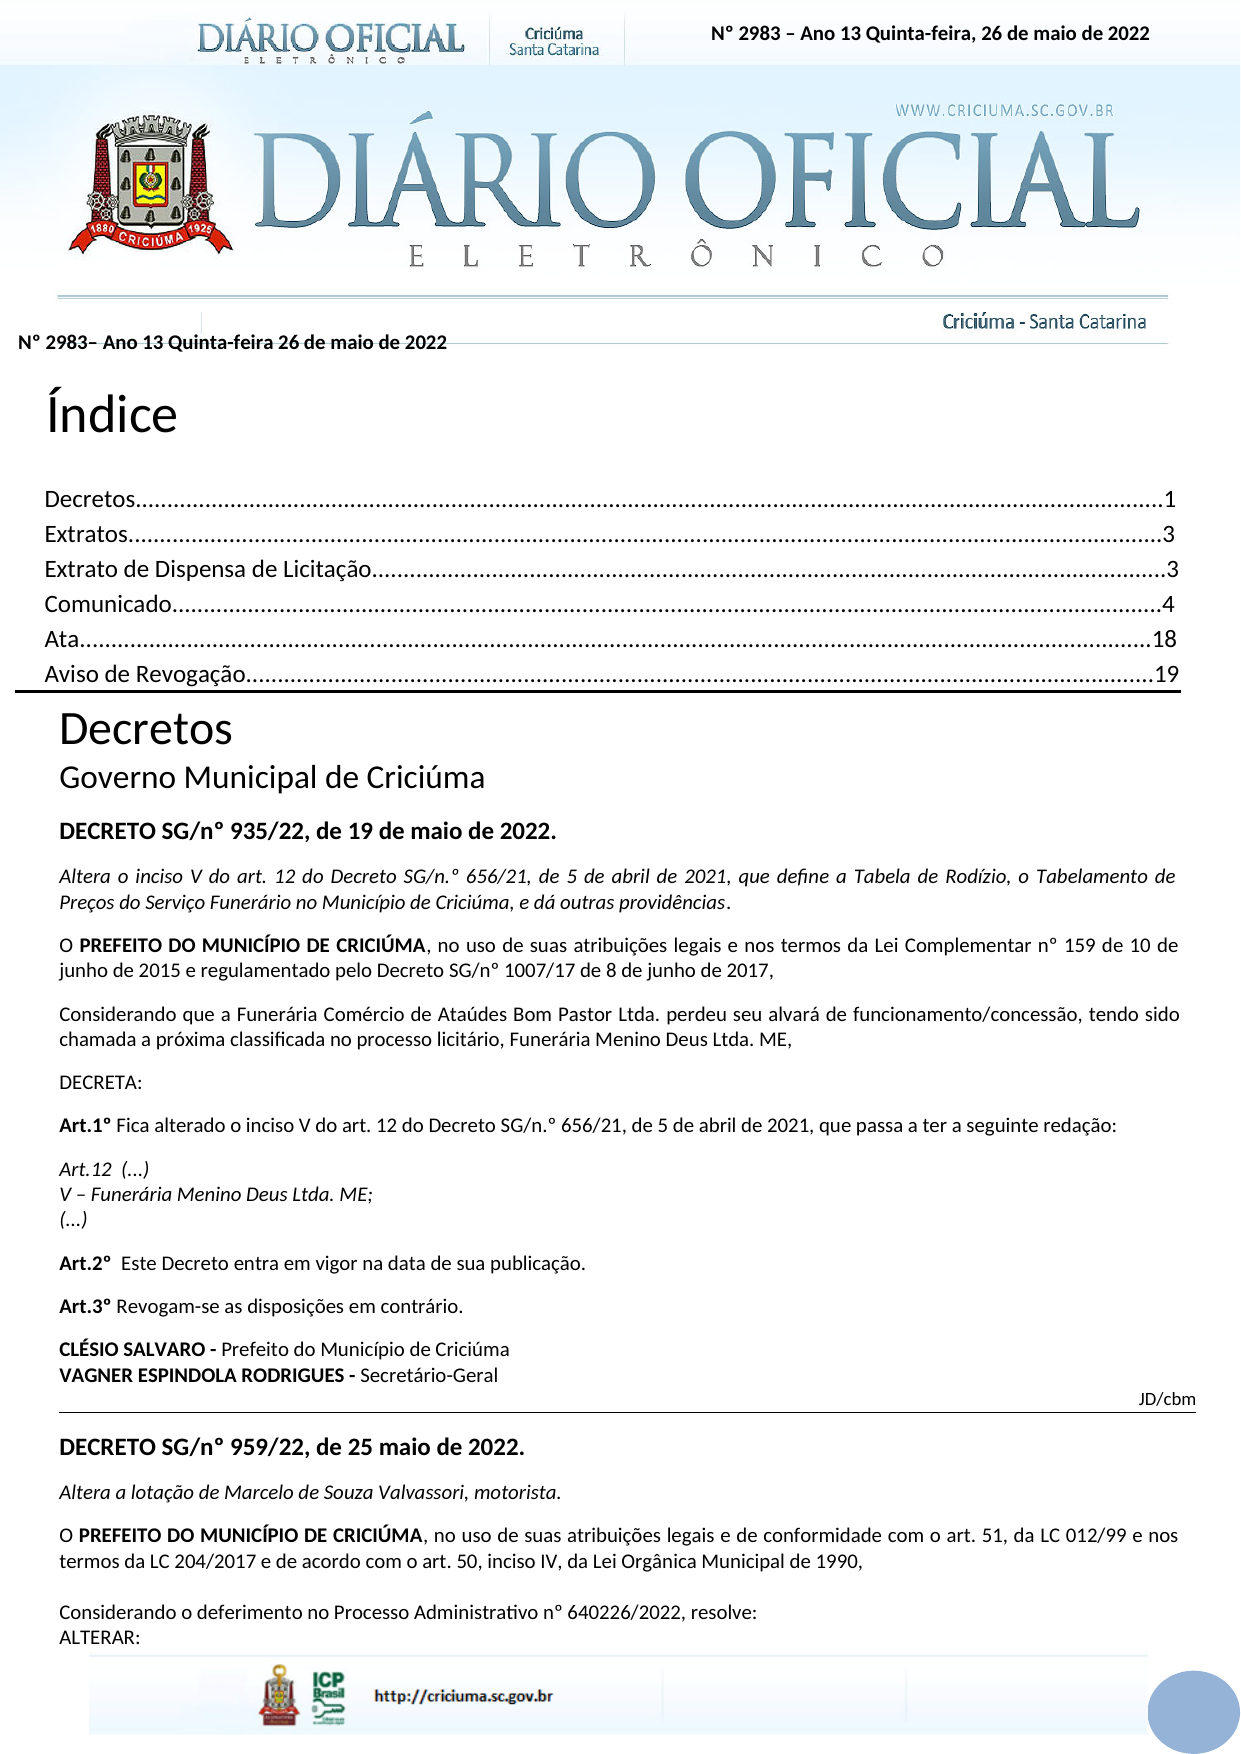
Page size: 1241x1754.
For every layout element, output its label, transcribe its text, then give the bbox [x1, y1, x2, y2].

text Art.2º Este Decreto entra em vigor na data de sua publicação. [59, 1250, 1181, 1275]
text Altera o inciso V do art. 12 do Decreto SG/n.º 656/21, de 5 de abril de 2021, que define a Tabela de Rodízio, o Tabelamento de Preços do Serviço Funerário no Município de Criciúma, e dá outras providências. [59, 863, 1181, 914]
text Altera a lotação de Marcelo de Souza Valvassori, motorista. [59, 1479, 1181, 1505]
text V – Funerária Menino Deus Ltda. ME; [59, 1181, 1181, 1207]
text O PREFEITO DO MUNICÍPIO DE CRICIÚMA, no uso de suas atribuições legais e de conformidade com o art. 51, da LC 012/99 e nos termos da LC 204/2017 e de acordo com o art. 50, inciso IV, da Lei Orgânica Municipal de 1990, [59, 1523, 1181, 1573]
text ALTERAR: [59, 1624, 1181, 1650]
text Art.3º Revogam-se as disposições em contrário. [59, 1293, 1181, 1318]
text Governo Municipal de Criciúma [59, 757, 1181, 797]
text Decretos...................................................................................................................................................................1 [15, 483, 1181, 513]
text Decretos [59, 698, 1181, 757]
text JD/cbm [59, 1387, 1196, 1412]
text Aviso de Revogação................................................................................................................................................19 [15, 658, 1181, 690]
text Extratos....................................................................................................................................................................3 [15, 518, 1181, 548]
text DECRETO SG/nº 959/22, de 25 maio de 2022. [59, 1431, 1181, 1462]
text Comunicado.............................................................................................................................................................4 [15, 588, 1181, 618]
text O PREFEITO DO MUNICÍPIO DE CRICIÚMA, no uso de suas atribuições legais e nos termos da Lei Complementar nº 159 de 10 de junho de 2015 e regulamentado pelo Decreto SG/nº 1007/17 de 8 de junho de 2017, [59, 932, 1181, 983]
text Art.1º Fica alterado o inciso V do art. 12 do Decreto SG/n.º 656/21, de 5 de abril de 2021, que passa a ter a seguinte redação: [59, 1113, 1181, 1138]
text CLÉSIO SALVARO - Prefeito do Município de Criciúma [59, 1336, 1240, 1362]
text Considerando que a Funerária Comércio de Ataúdes Bom Pastor Ltda. perdeu seu alvará de funcionamento/concessão, tendo sido chamada a próxima classificada no processo licitário, Funerária Menino Deus Ltda. ME, [59, 1001, 1181, 1052]
text (...) [59, 1207, 1181, 1232]
text Extrato de Dispensa de Licitação..............................................................................................................................3 [15, 553, 1181, 583]
text Ata..........................................................................................................................................................................18 [15, 623, 1181, 653]
text VAGNER ESPINDOLA RODRIGUES - Secretário-Geral [59, 1362, 1240, 1387]
text DECRETO SG/nº 935/22, de 19 de maio de 2022. [59, 815, 1181, 846]
text Art.12 (...) [59, 1156, 1181, 1181]
text Considerando o deferimento no Processo Administrativo nº 640226/2022, resolve: [59, 1599, 1181, 1624]
text DECRETA: [59, 1069, 1181, 1095]
